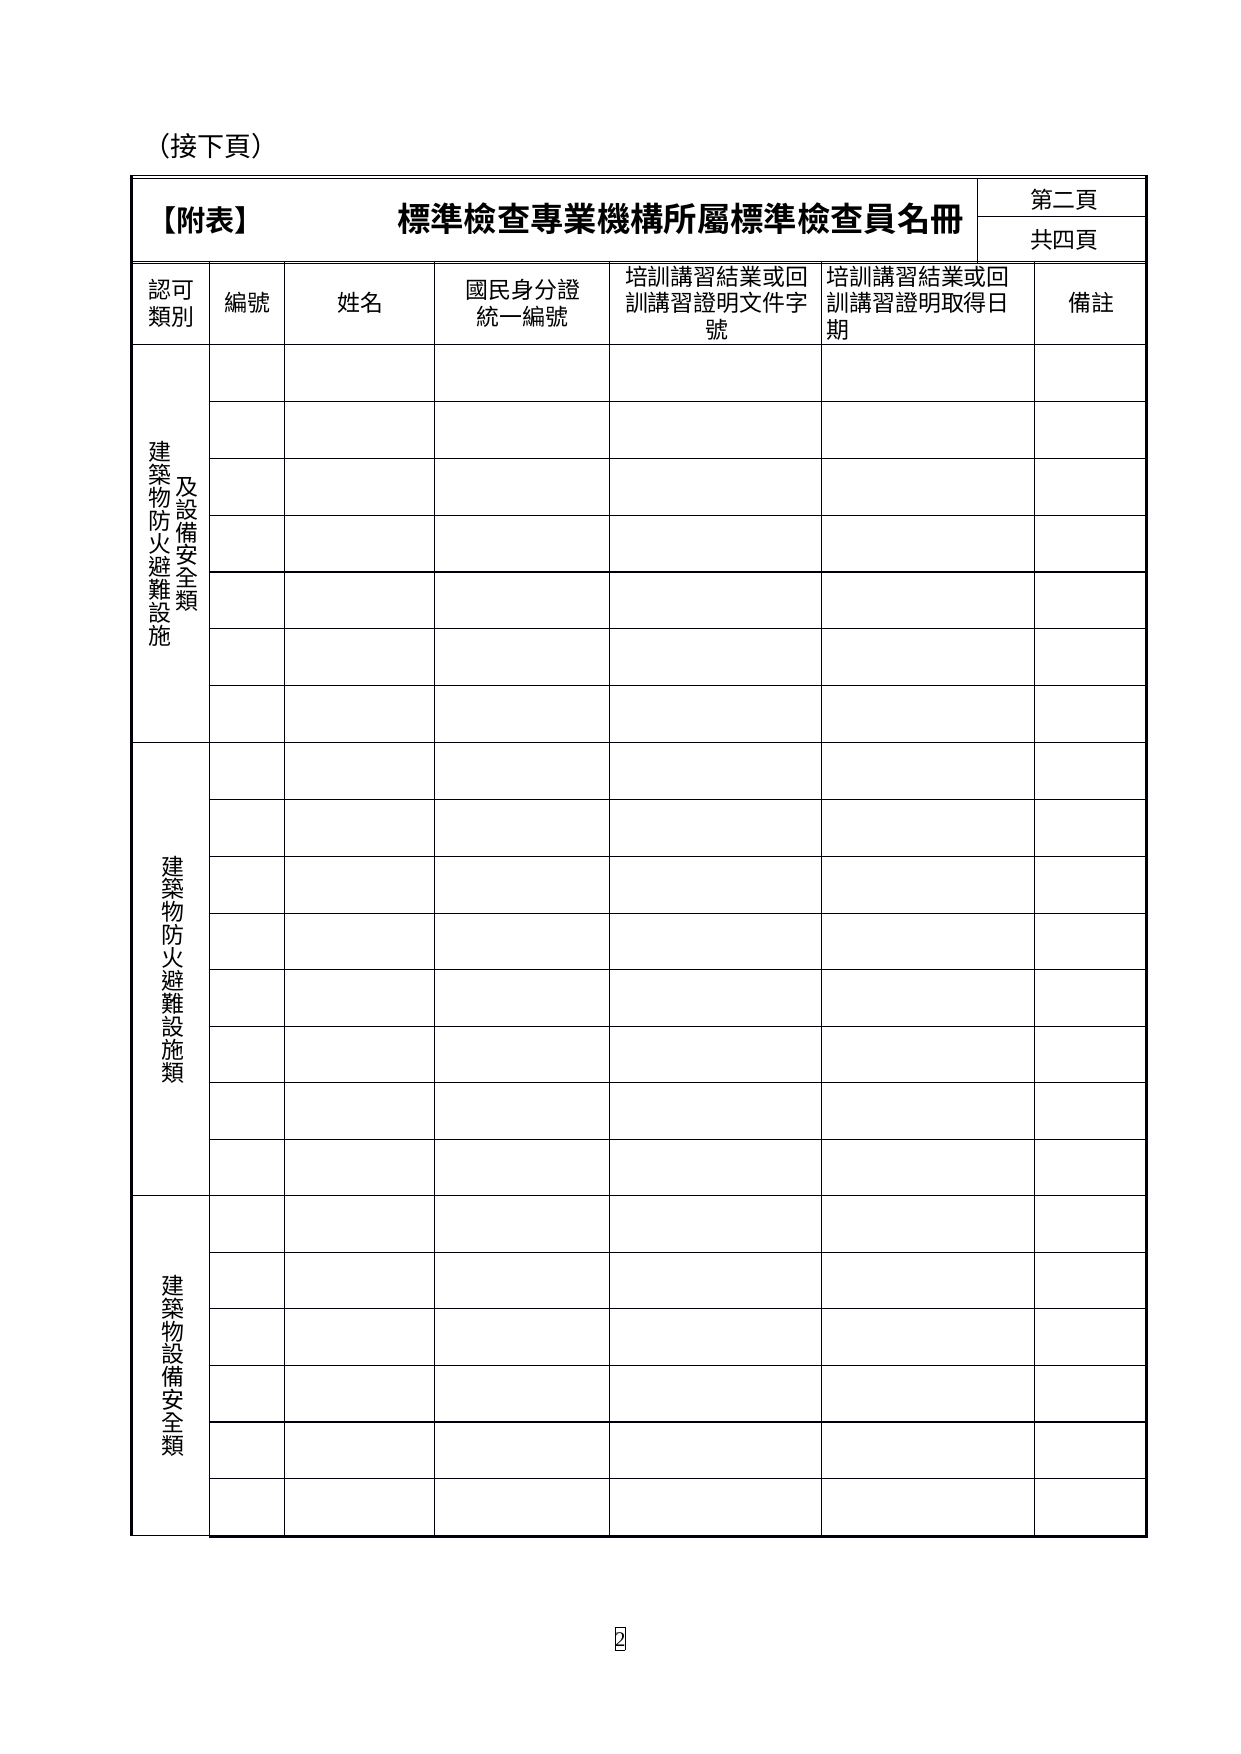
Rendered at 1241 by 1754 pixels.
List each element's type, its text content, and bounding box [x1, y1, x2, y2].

table_cell [210, 1366, 284, 1421]
table_cell [285, 1253, 434, 1308]
table_cell [435, 1253, 609, 1308]
table_cell [435, 459, 609, 514]
table_cell [610, 743, 821, 799]
table_cell [610, 1140, 821, 1195]
table_cell [435, 573, 609, 628]
table_cell [610, 857, 821, 912]
table_cell [210, 800, 284, 856]
table_cell [210, 629, 284, 685]
table_cell [822, 857, 1034, 912]
table_cell [610, 1253, 821, 1308]
table_cell [285, 345, 434, 401]
table_cell [435, 1083, 609, 1139]
table_cell [1035, 1366, 1145, 1421]
table_cell [610, 686, 821, 742]
table_cell [210, 1140, 284, 1195]
table_cell [285, 1140, 434, 1195]
table_cell 及設備安全類 建築物防火避難設施 [133, 345, 209, 742]
table_cell 備註 [1035, 264, 1145, 344]
table_header 第二頁 [978, 179, 1145, 216]
table_cell [1035, 1027, 1145, 1082]
table_cell [822, 743, 1034, 799]
table_cell [435, 970, 609, 1026]
table_cell [435, 516, 609, 571]
table_cell 建築物防火避難設施類 [133, 743, 209, 1195]
table_cell [285, 1423, 434, 1478]
table_cell [210, 1253, 284, 1308]
table_cell [1035, 402, 1145, 458]
table_cell [435, 402, 609, 458]
table_cell [285, 800, 434, 856]
table_cell [822, 1027, 1034, 1082]
table_cell [435, 686, 609, 742]
table_cell [285, 686, 434, 742]
table_cell [435, 800, 609, 856]
table_cell [610, 970, 821, 1026]
table_cell [285, 1366, 434, 1421]
table_cell [1035, 1423, 1145, 1478]
table_cell [210, 970, 284, 1026]
table_cell [435, 1479, 609, 1534]
table_cell [1035, 686, 1145, 742]
table_cell [285, 573, 434, 628]
table_cell [210, 1027, 284, 1082]
table_cell [1035, 1253, 1145, 1308]
table_cell [210, 1479, 284, 1534]
table_cell [210, 1196, 284, 1252]
table_cell [435, 743, 609, 799]
text （接下頁） [136, 131, 1104, 163]
table_cell [1035, 573, 1145, 628]
table_cell [285, 970, 434, 1026]
table_cell [822, 1253, 1034, 1308]
table_cell [435, 1196, 609, 1252]
table_cell [822, 402, 1034, 458]
table_cell [435, 1366, 609, 1421]
table_cell [285, 743, 434, 799]
table_cell [285, 857, 434, 912]
table_cell [210, 345, 284, 401]
table_cell [822, 1479, 1034, 1534]
table_cell [210, 857, 284, 912]
table_cell [822, 686, 1034, 742]
table_cell [285, 629, 434, 685]
table_cell [210, 516, 284, 571]
table_cell [1035, 800, 1145, 856]
table_cell [822, 1309, 1034, 1365]
table_cell 培訓講習結業或回訓講習證明文件字號 [610, 264, 821, 344]
table_cell 建築物設備安全類 [133, 1196, 209, 1534]
table_cell [210, 1309, 284, 1365]
table_cell [210, 743, 284, 799]
table_cell [1035, 1140, 1145, 1195]
table_cell [435, 914, 609, 969]
table_cell 編號 [210, 264, 284, 344]
table_cell [210, 1083, 284, 1139]
table_cell [822, 459, 1034, 514]
table_cell [1035, 970, 1145, 1026]
table_cell [285, 1083, 434, 1139]
table_cell [285, 516, 434, 571]
table_cell [610, 1083, 821, 1139]
table_cell [822, 800, 1034, 856]
table_cell [822, 1196, 1034, 1252]
table_cell [822, 629, 1034, 685]
table_cell [822, 516, 1034, 571]
table_cell [435, 1027, 609, 1082]
table_cell [1035, 1196, 1145, 1252]
table_cell [285, 1479, 434, 1534]
table_cell [610, 629, 821, 685]
table_cell [1035, 743, 1145, 799]
table_cell [610, 1423, 821, 1478]
table_cell [285, 1027, 434, 1082]
table_header 【附表】 標準檢查專業機構所屬標準檢查員名冊 [133, 179, 977, 261]
table_cell [822, 1083, 1034, 1139]
table_cell [1035, 914, 1145, 969]
table_cell [822, 914, 1034, 969]
table_cell [285, 1196, 434, 1252]
table_cell [210, 459, 284, 514]
table_cell 認可 類別 [133, 264, 209, 344]
table_cell [610, 914, 821, 969]
table_cell [610, 345, 821, 401]
table_cell [1035, 1479, 1145, 1534]
table_cell [610, 402, 821, 458]
table_cell [822, 970, 1034, 1026]
table_cell [610, 516, 821, 571]
table_cell [1035, 1083, 1145, 1139]
table_cell [435, 1423, 609, 1478]
table_cell [210, 573, 284, 628]
table_cell [610, 1309, 821, 1365]
table_cell [285, 914, 434, 969]
table_cell [435, 857, 609, 912]
table_cell 姓名 [285, 264, 434, 344]
table_cell [210, 686, 284, 742]
table_cell [1035, 629, 1145, 685]
table_cell [1035, 857, 1145, 912]
table_cell [435, 1309, 609, 1365]
table_cell [822, 573, 1034, 628]
table_cell [610, 1366, 821, 1421]
table_cell [210, 1423, 284, 1478]
table_cell [1035, 459, 1145, 514]
table_cell [610, 800, 821, 856]
table_cell [822, 1140, 1034, 1195]
table_cell [285, 459, 434, 514]
table_cell [210, 914, 284, 969]
table_cell [610, 1027, 821, 1082]
table_cell [1035, 516, 1145, 571]
table_cell [822, 1366, 1034, 1421]
table_cell [1035, 345, 1145, 401]
table_cell [285, 402, 434, 458]
table_cell [435, 345, 609, 401]
table_cell [285, 1309, 434, 1365]
table_cell 培訓講習結業或回訓講習證明取得日期 [822, 264, 1034, 344]
table_cell [610, 573, 821, 628]
table_cell 共四頁 [978, 217, 1145, 261]
table_cell [435, 629, 609, 685]
table_cell [822, 345, 1034, 401]
table_cell [610, 1196, 821, 1252]
table_cell [435, 1140, 609, 1195]
table_cell [610, 459, 821, 514]
table_cell [1035, 1309, 1145, 1365]
table_cell [610, 1479, 821, 1534]
table_cell [822, 1423, 1034, 1478]
table_cell [210, 402, 284, 458]
table_cell 國民身分證 統一編號 [435, 264, 609, 344]
